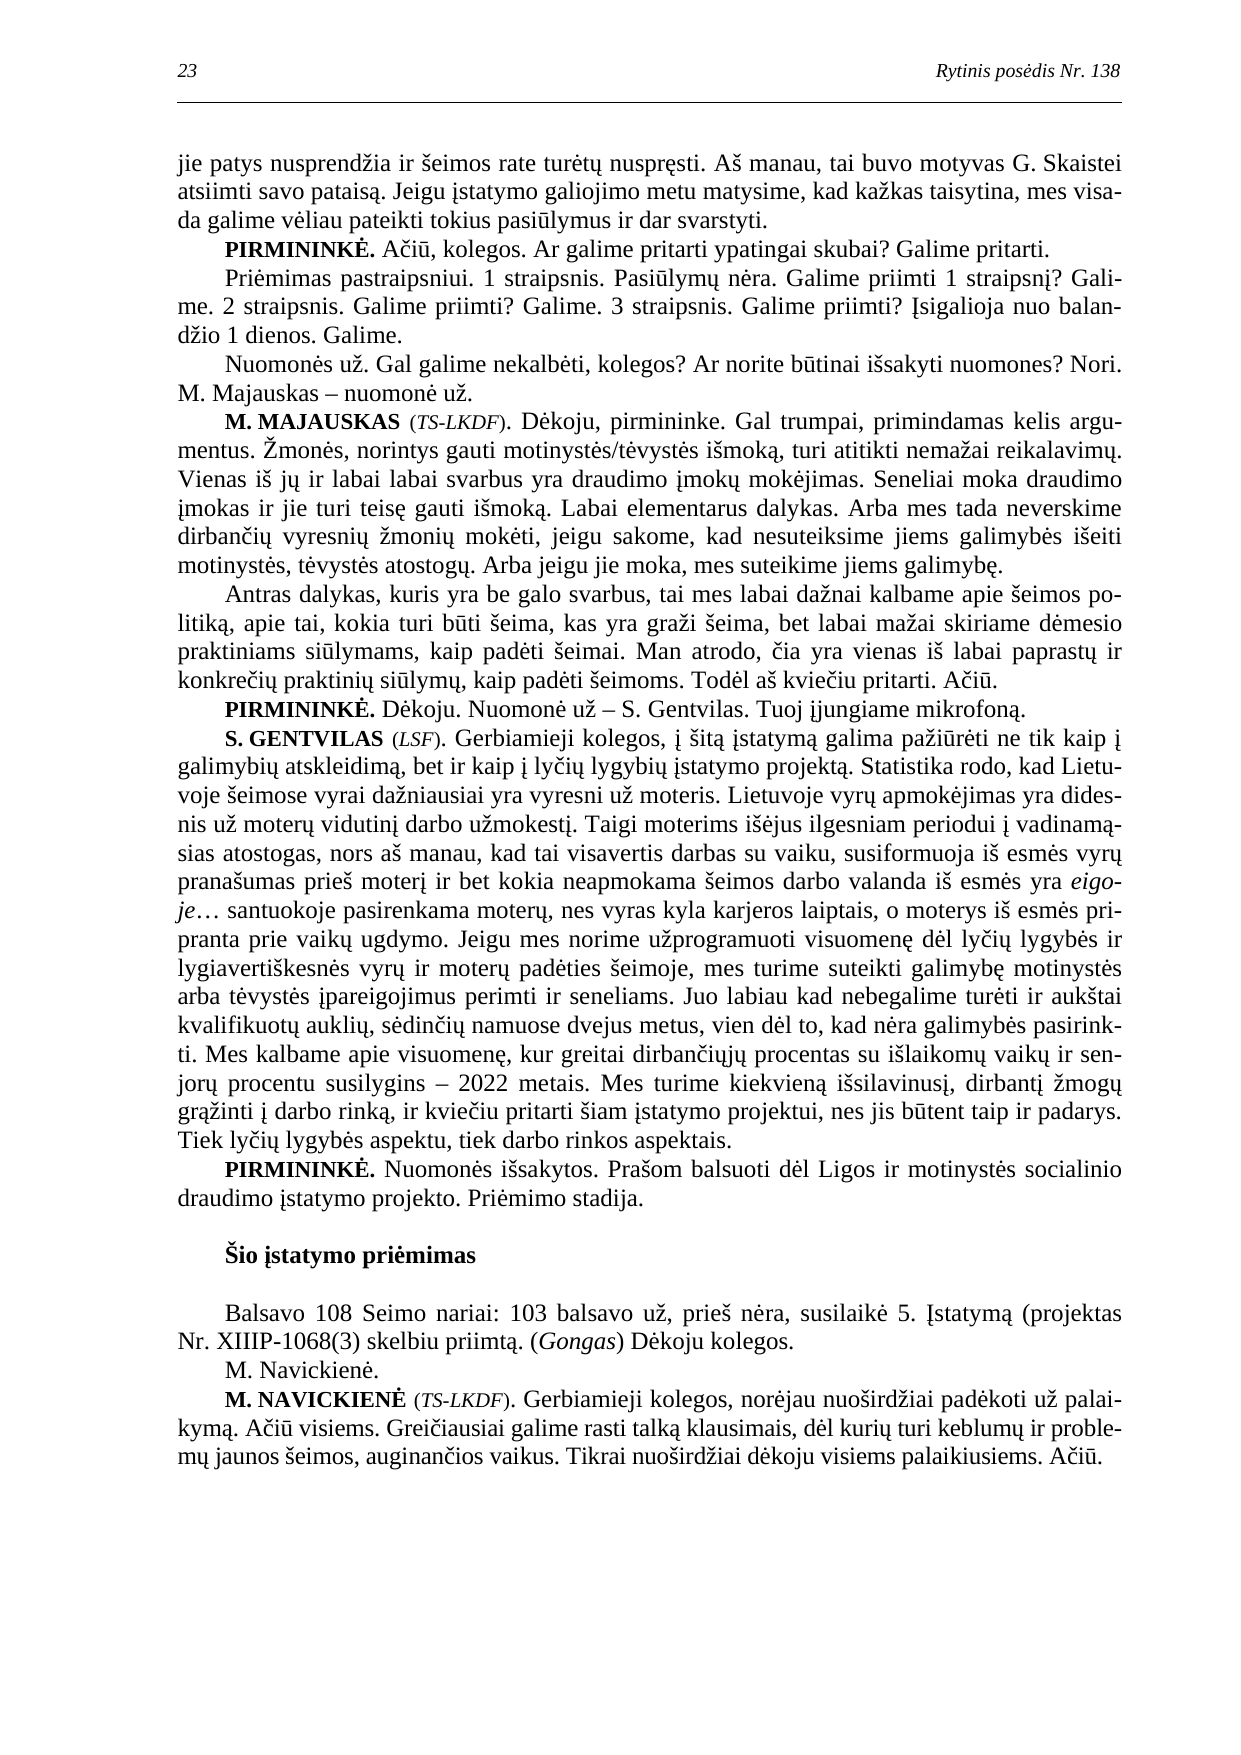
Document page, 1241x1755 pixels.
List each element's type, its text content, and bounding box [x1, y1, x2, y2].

text Nuo­mo­nės už. Gal ga­li­me ne­kal­bė­ti, ko­le­gos? Ar no­ri­te bū­ti­nai iš­sa­ky­ti nuo­mo­nes? No­ri. M. Ma­jaus­kas – nuo­mo­nė už. [177, 349, 1122, 406]
text Šio įsta­ty­mo pri­ėmi­mas [177, 1240, 1122, 1269]
text M. MAJAUSKAS (TS-LKDF). Dė­ko­ju, pir­mi­nin­ke. Gal trum­pai, pri­min­da­mas ke­lis ar­gu­men­tus. Žmo­nės, no­rin­tys gau­ti mo­ti­nys­tės/tė­vys­tės iš­mo­ką, tu­ri ati­tik­ti ne­ma­žai rei­ka­la­vi­mų. Vie­nas iš jų ir la­bai la­bai svar­bus yra drau­di­mo įmo­kų mo­kė­ji­mas. Se­ne­liai mo­ka drau­di­mo įmo­kas ir jie tu­ri tei­sę gau­ti iš­mo­ką. La­bai ele­men­ta­rus da­ly­kas. Ar­ba mes ta­da ne­vers­ki­me dir­ban­čių vy­res­nių žmo­nių mo­kė­ti, jei­gu sa­ko­me, kad ne­su­teik­si­me jiems ga­li­my­bės iš­ei­ti mo­ti­nys­tės, tė­vys­tės atos­to­gų. Ar­ba jei­gu jie mo­ka, mes su­tei­ki­me jiems ga­li­my­bę. [177, 406, 1122, 579]
text Ant­ras da­ly­kas, ku­ris yra be ga­lo svar­bus, tai mes la­bai daž­nai kal­ba­me apie šei­mos po­liti­ką, apie tai, ko­kia tu­ri bū­ti šei­ma, kas yra gra­ži šei­ma, bet la­bai ma­žai ski­ria­me dė­me­sio prak­ti­niams siū­ly­mams, kaip pa­dė­ti šei­mai. Man at­ro­do, čia yra vie­nas iš la­bai pa­pras­tų ir kon­kre­čių prak­ti­nių siū­ly­mų, kaip pa­dė­ti šei­moms. To­dėl aš kvie­čiu pri­tar­ti. Ačiū. [177, 579, 1122, 694]
text jie pa­tys nu­spren­džia ir šei­mos ra­te tu­rė­tų nu­spręs­ti. Aš ma­nau, tai bu­vo mo­ty­vas G. Skais­tei at­si­im­ti sa­vo pa­tai­są. Jei­gu įsta­ty­mo ga­lio­ji­mo me­tu ma­ty­si­me, kad kaž­kas tai­sy­ti­na, mes vi­sa­da ga­li­me vė­liau pa­teik­ti to­kius pa­siū­ly­mus ir dar svars­ty­ti. [177, 148, 1122, 234]
text Pri­ėmi­mas pa­straips­niui. 1 straips­nis. Pa­siū­ly­mų nė­ra. Ga­li­me pri­im­ti 1 straips­nį? Ga­li­me. 2 straips­nis. Ga­li­me pri­im­ti? Ga­li­me. 3 straips­nis. Ga­li­me pri­im­ti? Įsi­ga­lio­ja nuo ba­lan­džio 1 die­nos. Ga­li­me. [177, 263, 1122, 349]
text PIRMININKĖ. Dė­ko­ju. Nuo­mo­nė už – S. Gent­vi­las. Tuoj įjun­gia­me mik­ro­fo­ną. [177, 694, 1122, 723]
text PIRMININKĖ. Ačiū, ko­le­gos. Ar ga­li­me pri­tar­ti ypa­tin­gai sku­bai? Ga­li­me pri­tar­ti. [177, 234, 1122, 263]
text M. NAVICKIENĖ (TS-LKDF). Ger­bia­mie­ji ko­le­gos, no­rė­jau nuo­šir­džiai pa­dė­ko­ti už pa­lai­ky­mą. Ačiū vi­siems. Grei­čiau­siai ga­li­me ras­ti tal­ką klau­si­mais, dėl ku­rių tu­ri keb­lu­mų ir pro­ble­mų jau­nos šei­mos, au­gi­nan­čios vai­kus. Tik­rai nuo­šir­džiai dė­ko­ju vi­siems pa­lai­kiu­siems. Ačiū. [177, 1384, 1122, 1470]
text M. Na­vic­kie­nė. [177, 1355, 1122, 1384]
text S. GENTVILAS (LSF). Ger­bia­mie­ji ko­le­gos, į ši­tą įsta­ty­mą ga­li­ma pa­žiū­rė­ti ne tik kaip į ga­li­my­bių at­sklei­di­mą, bet ir kaip į ly­čių ly­gy­bių įsta­ty­mo pro­jek­tą. Sta­tis­ti­ka ro­do, kad Lie­tu­vo­je šei­mo­se vy­rai daž­niau­siai yra vy­res­ni už mo­te­ris. Lie­tu­vo­je vy­rų ap­mo­kė­ji­mas yra di­des­nis už mo­te­rų vi­du­ti­nį dar­bo už­mo­kes­tį. Tai­gi mo­te­rims iš­ėjus il­ges­niam pe­ri­odui į va­di­na­mą­sias atos­to­gas, nors aš ma­nau, kad tai vi­sa­ver­tis dar­bas su vai­ku, su­si­for­muo­ja iš es­mės vy­rų pra­na­šu­mas prieš mo­te­rį ir bet ko­kia ne­ap­mo­ka­ma šei­mos dar­bo va­lan­da iš es­mės yra ei­go­je… san­tuo­ko­je pa­si­ren­ka­ma mo­te­rų, nes vy­ras ky­la kar­je­ros laip­tais, o mo­te­rys iš es­mės pri­pran­ta prie vai­kų ug­dy­mo. Jei­gu mes no­ri­me už­prog­ra­muo­ti vi­suo­me­nę dėl ly­čių ly­gy­bės ir ly­gia­ver­tiš­kes­nės vy­rų ir mo­te­rų pa­dė­ties šei­mo­je, mes tu­ri­me su­teik­ti ga­li­my­bę mo­ti­nys­tės ar­ba tė­vys­tės įpa­rei­go­ji­mus per­im­ti ir se­ne­liams. Juo la­biau kad ne­be­ga­li­me tu­rė­ti ir aukš­tai kva­li­fi­kuo­tų auk­lių, sė­din­čių na­muo­se dve­jus me­tus, vien dėl to, kad nė­ra ga­li­my­bės pa­si­rink­ti. Mes kal­ba­me apie vi­suo­me­nę, kur grei­tai dir­ban­čių­jų pro­cen­tas su iš­lai­ko­mų vai­kų ir sen­jo­rų pro­cen­tu su­si­ly­gins – 2022 me­tais. Mes tu­ri­me kiek­vie­ną iš­si­la­vi­nu­sį, dir­ban­tį žmo­gų grą­žin­ti į dar­bo rin­ką, ir kvie­čiu pri­tar­ti šiam įsta­ty­mo pro­jek­tui, nes jis bū­tent taip ir pa­da­rys. Tiek ly­čių ly­gy­bės as­pek­tu, tiek dar­bo rin­kos as­pek­tais. [177, 723, 1122, 1154]
text PIRMININKĖ. Nuo­mo­nės iš­sa­ky­tos. Pra­šom bal­suo­ti dėl Li­gos ir mo­ti­nys­tės so­cia­li­nio drau­di­mo įsta­ty­mo pro­jek­to. Pri­ėmi­mo sta­di­ja. [177, 1154, 1122, 1211]
text Bal­sa­vo 108 Sei­mo na­riai: 103 bal­sa­vo už, prieš nė­ra, su­si­lai­kė 5. Įsta­ty­mą (pro­jek­tas Nr. XIIIP-1068(3) skel­biu pri­im­tą. (Gon­gas) Dė­ko­ju ko­le­gos. [177, 1298, 1122, 1355]
